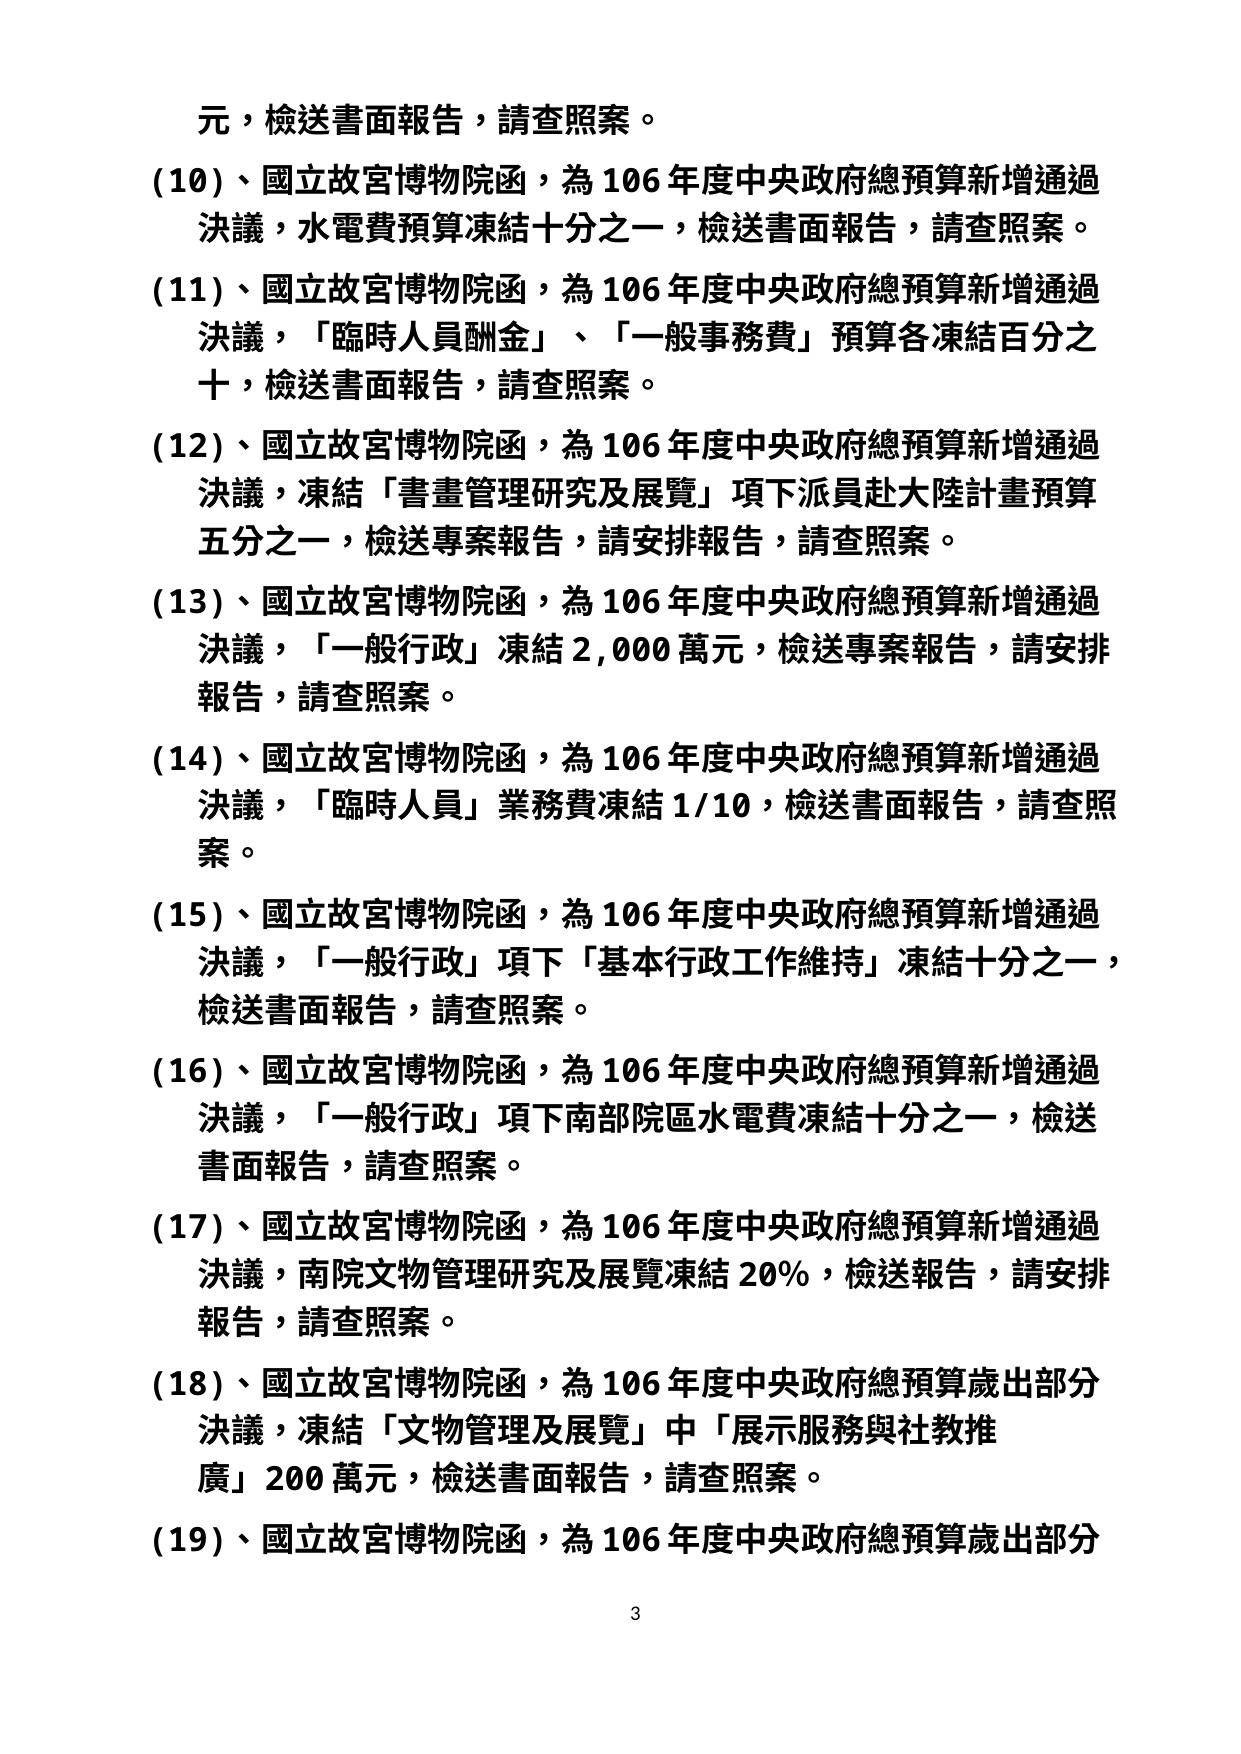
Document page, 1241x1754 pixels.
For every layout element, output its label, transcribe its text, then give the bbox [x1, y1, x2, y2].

list 國立故宮博物院函，為106年度中央政府總預算歲出部分決議，凍結「文物登錄與科技研析」100萬元，檢送書面報告，請查照案。 [148, 1513, 1122, 1561]
list 國立故宮博物院函，為106年度中央政府總預算新增通過決議，「一般行政」項下「基本行政工作維持」凍結十分之一，檢送書面報告，請查照案。 [148, 888, 1122, 1032]
list 國立故宮博物院函，為106年度中央政府總預算新增通過決議，南院文物管理研究及展覽凍結20％，檢送報告，請安排報告，請查照案。 [148, 1200, 1122, 1344]
list 國立故宮博物院函，為106年度中央政府總預算新增通過決議，水電費預算凍結十分之一，檢送書面報告，請查照案。 [148, 154, 1122, 250]
list 國立故宮博物院函，為106年度中央政府總預算新增通過決議，「一般行政」項下南部院區水電費凍結十分之一，檢送書面報告，請查照案。 [148, 1044, 1122, 1188]
list 國立故宮博物院函，為106年度中央政府總預算新增通過決議，「臨時人員酬金」、「一般事務費」預算各凍結百分之十，檢送書面報告，請查照案。 [148, 263, 1122, 407]
list 國立故宮博物院函，為106年度中央政府總預算新增通過決議，「一般行政」凍結2,000萬元，檢送專案報告，請安排報告，請查照案。 [148, 575, 1122, 719]
list 國立故宮博物院函，為106年度中央政府總預算歲出部分決議，凍結「文物管理及展覽」中「展示服務與社教推廣」200萬元，檢送書面報告，請查照案。 [148, 1357, 1122, 1500]
list 國立故宮博物院函，為106年度中央政府總預算新增通過決議，「臨時人員」業務費凍結1/10，檢送書面報告，請查照案。 [148, 732, 1122, 875]
list 元，檢送書面報告，請查照案。 [148, 94, 1122, 142]
list 國立故宮博物院函，為106年度中央政府總預算新增通過決議，凍結「書畫管理研究及展覽」項下派員赴大陸計畫預算五分之一，檢送專案報告，請安排報告，請查照案。 [148, 419, 1122, 563]
